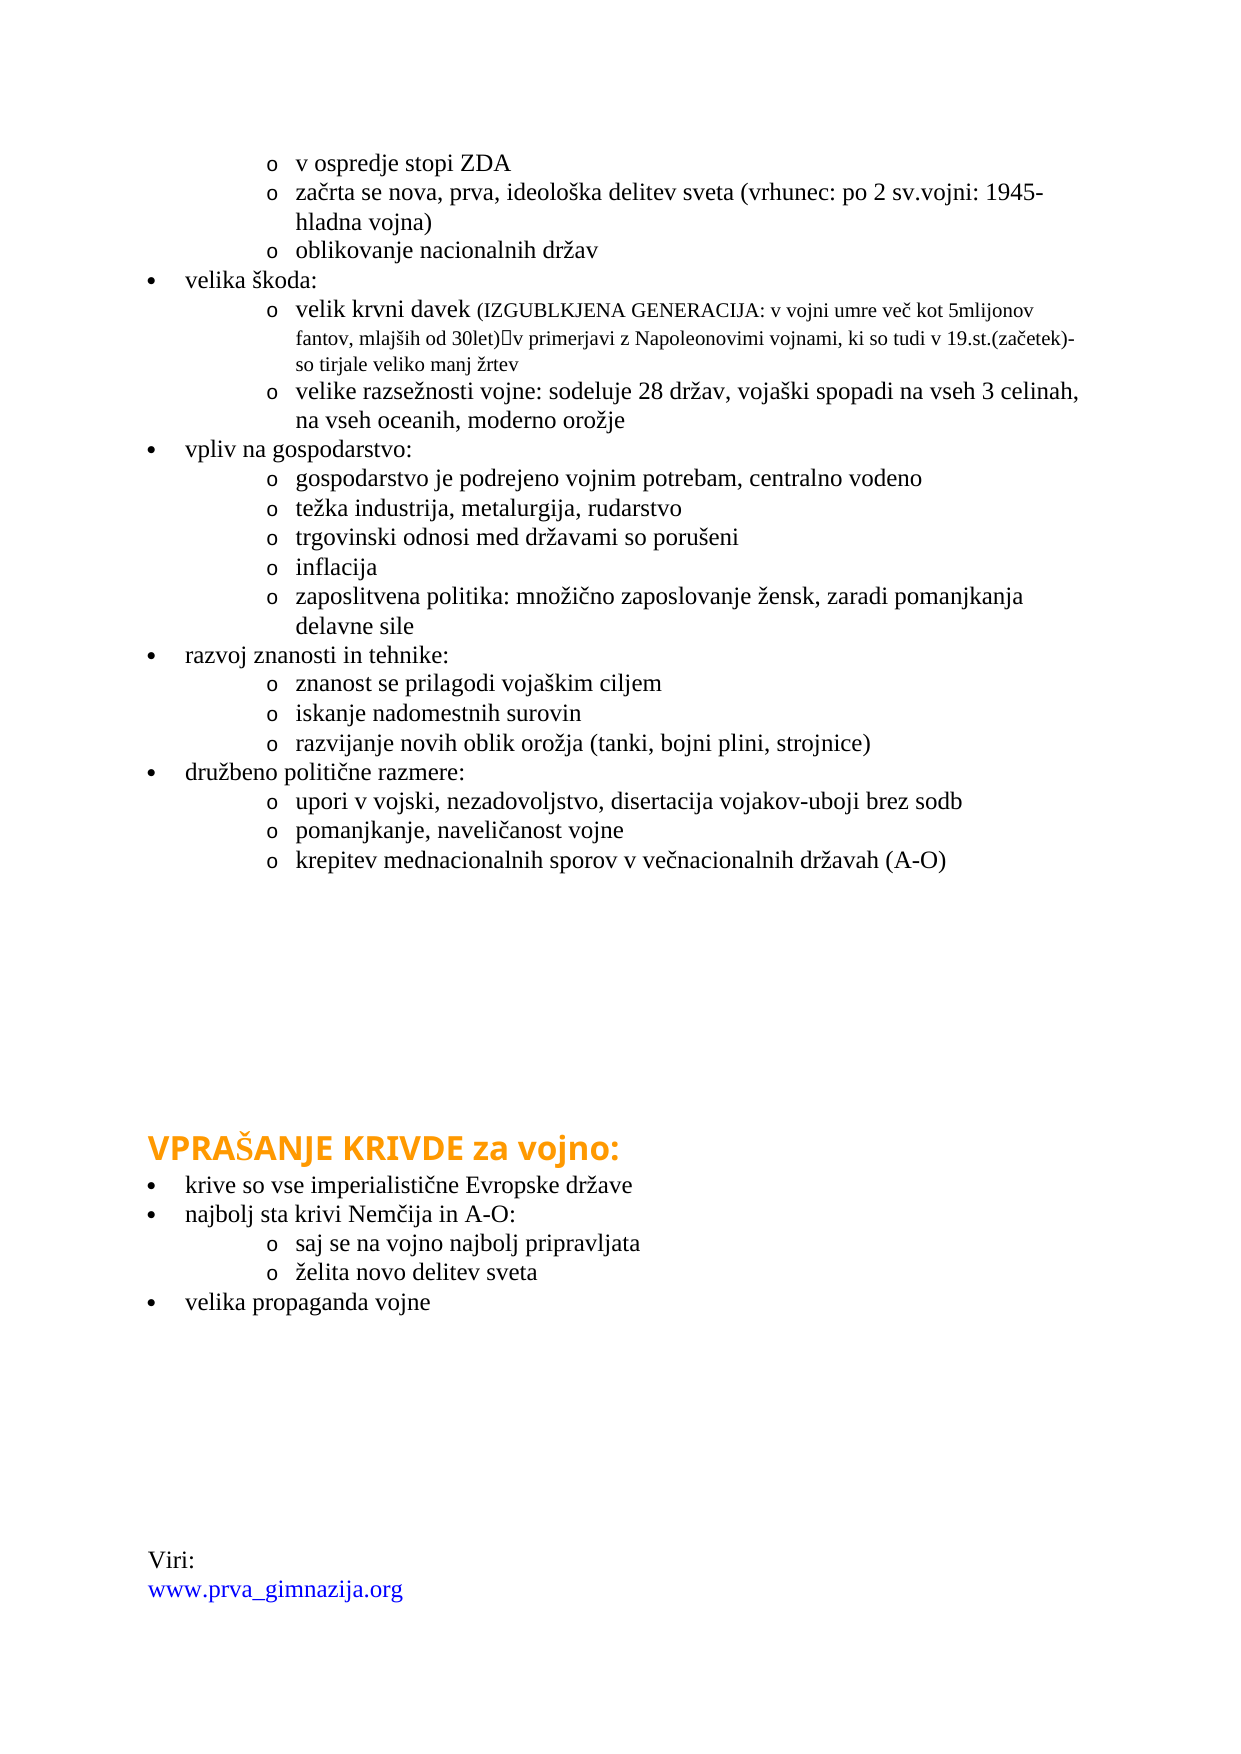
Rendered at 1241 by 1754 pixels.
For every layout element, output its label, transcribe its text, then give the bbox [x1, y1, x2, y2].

text Viri: [148, 1546, 1093, 1574]
list znanost se prilagodi vojaškim ciljem [266, 668, 1093, 698]
text www.prva_gimnazija.org [148, 1574, 1093, 1603]
list želita novo delitev sveta [266, 1257, 1093, 1287]
list pomanjkanje, naveličanost vojne [266, 816, 1093, 845]
text VPRAŠANJE KRIVDE za vojno: [148, 1125, 1093, 1170]
list inflacija [266, 552, 1093, 581]
list velike razsežnosti vojne: sodeluje 28 držav, vojaški spopadi na vseh 3 celinah, na vseh oceanih, moderno orožje [266, 376, 1093, 434]
list trgovinski odnosi med državami so porušeni [266, 522, 1093, 552]
list v ospredje stopi ZDA [266, 148, 1093, 177]
list začrta se nova, prva, ideološka delitev sveta (vrhunec: po 2 sv.vojni: 1945-hladna vojna) [266, 177, 1093, 236]
list razvoj znanosti in tehnike: [148, 640, 1093, 668]
list saj se na vojno najbolj pripravljata [266, 1228, 1093, 1257]
list družbeno politične razmere: [148, 757, 1093, 786]
list velika propaganda vojne [148, 1287, 1093, 1316]
list vpliv na gospodarstvo: [148, 434, 1093, 463]
list krive so vse imperialistične Evropske države [148, 1170, 1093, 1199]
list razvijanje novih oblik orožja (tanki, bojni plini, strojnice) [266, 728, 1093, 757]
list gospodarstvo je podrejeno vojnim potrebam, centralno vodeno [266, 463, 1093, 493]
list oblikovanje nacionalnih držav [266, 236, 1093, 265]
list upori v vojski, nezadovoljstvo, disertacija vojakov-uboji brez sodb [266, 786, 1093, 816]
list velika škoda: [148, 265, 1093, 294]
list krepitev mednacionalnih sporov v večnacionalnih državah (A-O) [266, 845, 1093, 875]
list zaposlitvena politika: množično zaposlovanje žensk, zaradi pomanjkanja delavne sile [266, 581, 1093, 640]
list iskanje nadomestnih surovin [266, 698, 1093, 728]
list težka industrija, metalurgija, rudarstvo [266, 493, 1093, 522]
list velik krvni davek (IZGUBLKJENA GENERACIJA: v vojni umre več kot 5mlijonov fantov, mlajših od 30let)v primerjavi z Napoleonovimi vojnami, ki so tudi v 19.st.(začetek)-so tirjale veliko manj žrtev [266, 294, 1093, 376]
list najbolj sta krivi Nemčija in A-O: [148, 1199, 1093, 1228]
